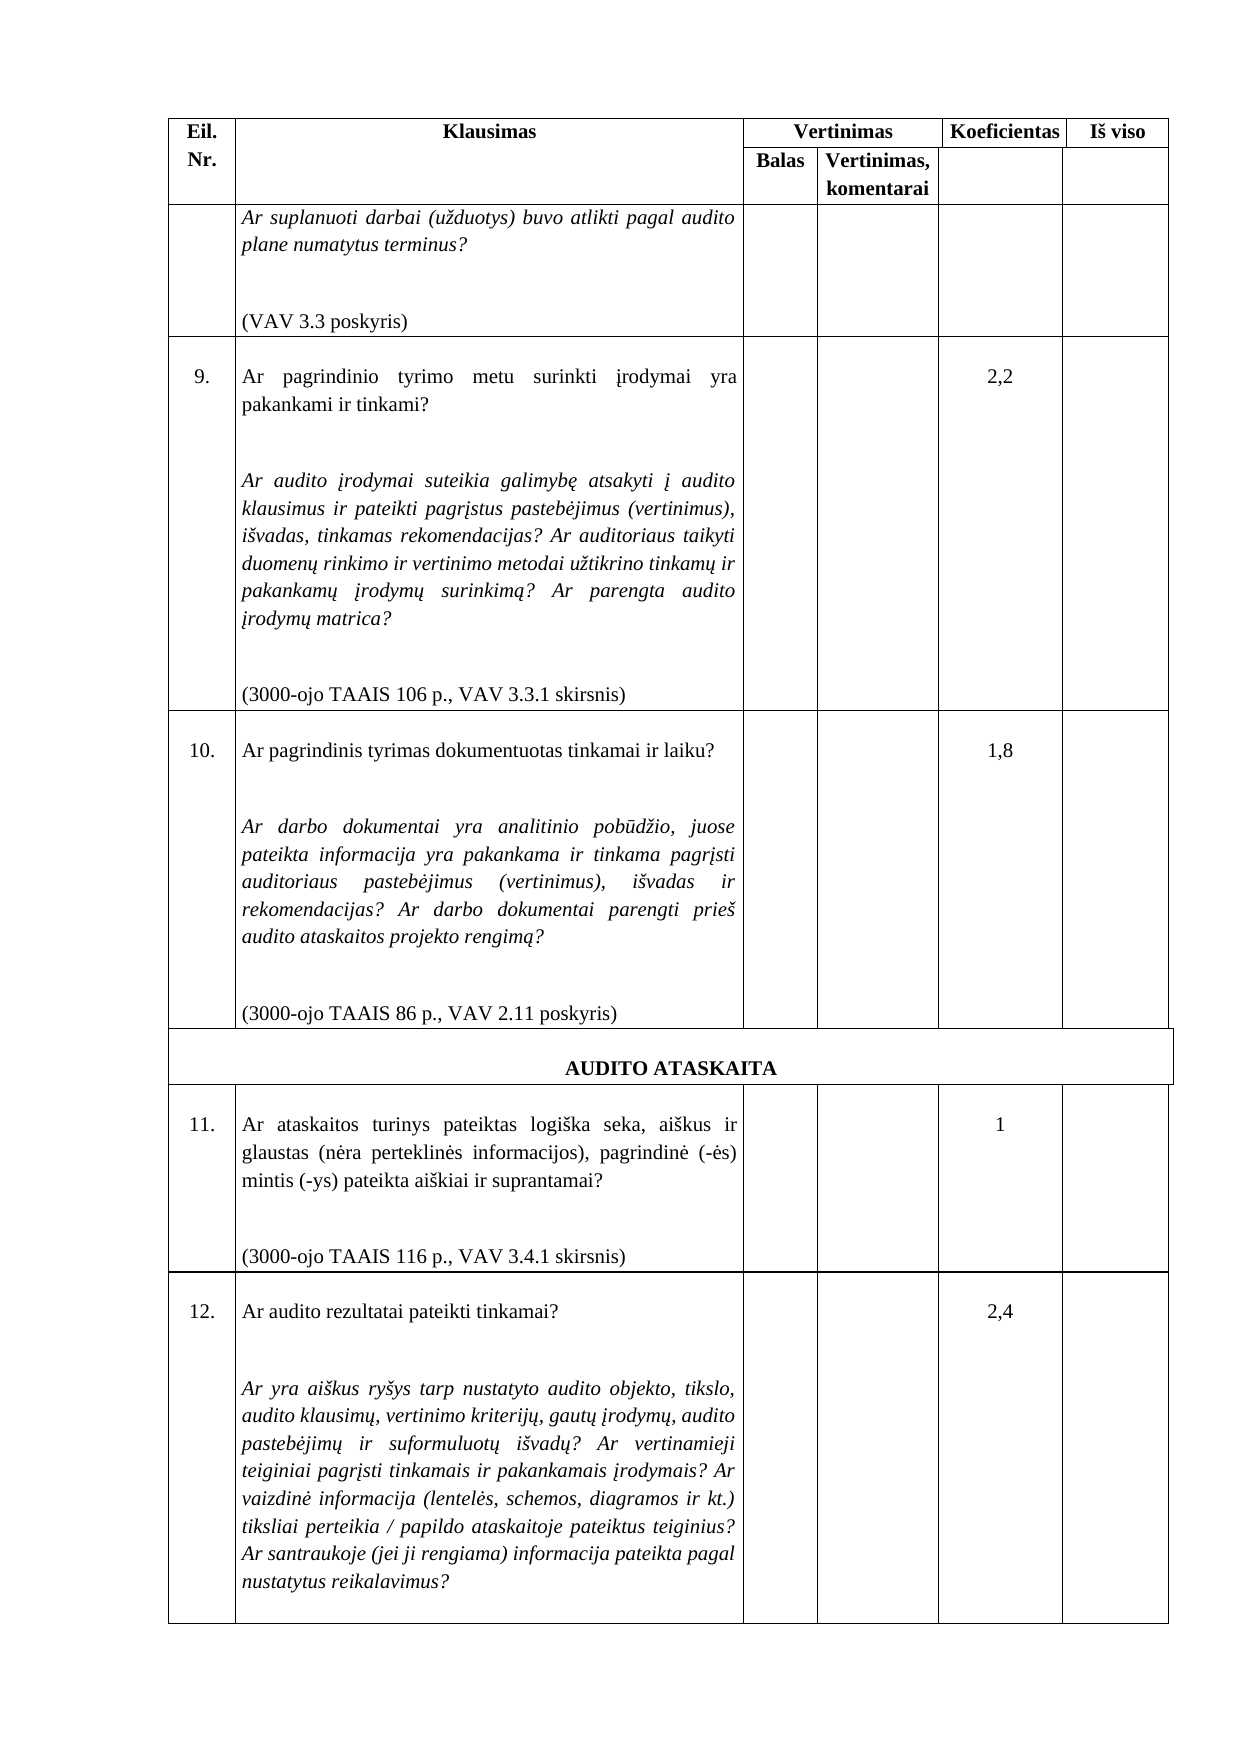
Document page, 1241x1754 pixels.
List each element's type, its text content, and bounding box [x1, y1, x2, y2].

table_cell 11. [169, 1085, 235, 1271]
table_cell 12. [169, 1273, 235, 1623]
table_cell [744, 1273, 817, 1623]
table_cell [1063, 711, 1168, 1028]
table_cell [744, 1085, 817, 1271]
table_header Klausimas [236, 119, 743, 204]
table_cell Ar pagrindinis tyrimas dokumentuotas tinkamai ir laiku? Ar darbo dokumentai yra analitinio pobūdžio, juose pateikta informacija yra pakankama ir tinkama pagrįsti auditoriaus pastebėjimus (vertinimus), išvadas ir rekomendacijas? Ar darbo dokumentai parengti prieš audito ataskaitos projekto rengimą? (3000-ojo TAAIS 86 p., VAV 2.11 poskyris) [236, 711, 743, 1028]
table_header [1169, 118, 1173, 147]
table_cell 2,2 [939, 337, 1062, 710]
table_cell AUDITO ATASKAITA [169, 1029, 1173, 1084]
table_cell Balas [744, 148, 817, 204]
table_cell [818, 711, 938, 1028]
table_cell [1169, 710, 1173, 1028]
table_cell [1063, 205, 1168, 336]
table_cell 1 [939, 1085, 1062, 1271]
table_cell [818, 205, 938, 336]
table_cell [1169, 1085, 1173, 1271]
table_header Koeficientas [943, 119, 1066, 147]
table_cell [818, 337, 938, 710]
table_cell [1169, 336, 1173, 710]
table_cell [744, 205, 817, 336]
table_cell Ar suplanuoti darbai (užduotys) buvo atlikti pagal audito plane numatytus terminus? (VAV 3.3 poskyris) [236, 205, 743, 336]
table_cell 9. [169, 337, 235, 710]
table_cell [744, 337, 817, 710]
table_cell 10. [169, 711, 235, 1028]
table_cell [939, 205, 1062, 336]
table_cell [1169, 1271, 1173, 1623]
table_cell Ar audito rezultatai pateikti tinkamai? Ar yra aiškus ryšys tarp nustatyto audito objekto, tikslo, audito klausimų, vertinimo kriterijų, gautų įrodymų, audito pastebėjimų ir suformuluotų išvadų? Ar vertinamieji teiginiai pagrįsti tinkamais ir pakankamais įrodymais? Ar vaizdinė informacija (lentelės, schemos, diagramos ir kt.) tiksliai perteikia / papildo ataskaitoje pateiktus teiginius? Ar santraukoje (jei ji rengiama) informacija pateikta pagal nustatytus reikalavimus? [236, 1273, 743, 1623]
table_cell Ar pagrindinio tyrimo metu surinkti įrodymai yra pakankami ir tinkami? Ar audito įrodymai suteikia galimybę atsakyti į audito klausimus ir pateikti pagrįstus pastebėjimus (vertinimus), išvadas, tinkamas rekomendacijas? Ar auditoriaus taikyti duomenų rinkimo ir vertinimo metodai užtikrino tinkamų ir pakankamų įrodymų surinkimą? Ar parengta audito įrodymų matrica? (3000-ojo TAAIS 106 p., VAV 3.3.1 skirsnis) [236, 337, 743, 710]
table_cell [1063, 1273, 1168, 1623]
table_cell [1063, 148, 1168, 204]
table_cell [939, 148, 1062, 204]
table_cell [1063, 1085, 1168, 1271]
table_cell 2,4 [939, 1273, 1062, 1623]
table_cell [818, 1085, 938, 1271]
table_cell [818, 1273, 938, 1623]
table_cell Vertinimas, komentarai [818, 148, 938, 204]
table_cell [744, 711, 817, 1028]
table_header Iš viso [1067, 119, 1168, 147]
table_cell Ar ataskaitos turinys pateiktas logiška seka, aiškus ir glaustas (nėra perteklinės informacijos), pagrindinė (-ės) mintis (-ys) pateikta aiškiai ir suprantamai? (3000-ojo TAAIS 116 p., VAV 3.4.1 skirsnis) [236, 1085, 743, 1271]
table_header Eil. Nr. [169, 119, 235, 204]
table_cell [1169, 147, 1173, 204]
table_cell [1063, 337, 1168, 710]
table_cell [169, 205, 235, 336]
table_header Vertinimas [744, 119, 942, 147]
table_cell 1,8 [939, 711, 1062, 1028]
table_cell [1169, 204, 1173, 336]
